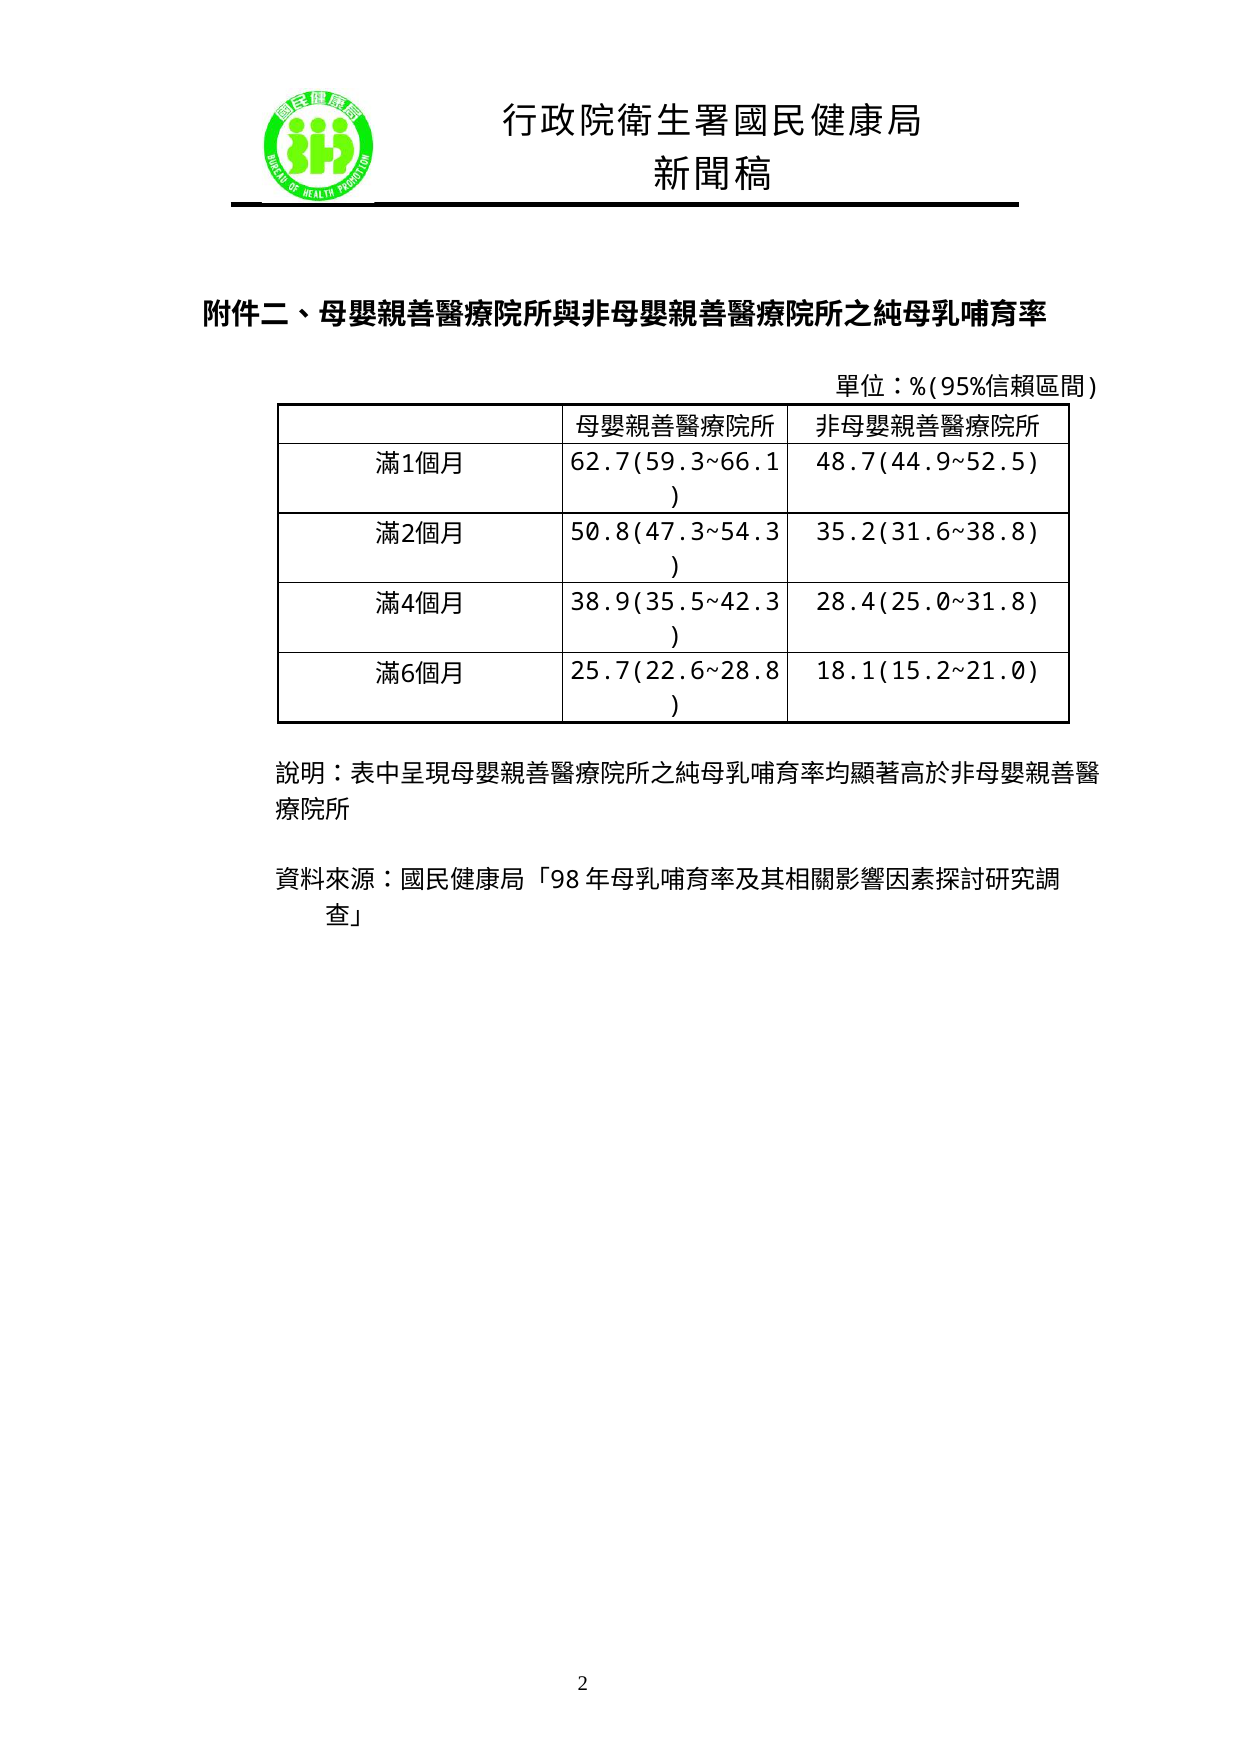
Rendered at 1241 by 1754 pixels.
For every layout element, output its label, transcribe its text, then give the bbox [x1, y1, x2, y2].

table_cell 28.4(25.0~31.8) [788, 583, 1068, 651]
table_cell 50.8(47.3~54.3) [563, 514, 787, 582]
table_header [279, 406, 562, 442]
table_cell 48.7(44.9~52.5) [788, 444, 1068, 512]
text 說明：表中呈現母嬰親善醫療院所之純母乳哺育率均顯著高於非母嬰親善醫療院所 [275, 753, 1100, 826]
text 資料來源：國民健康局「98年母乳哺育率及其相關影響因素探討研究調查」 [275, 859, 1100, 932]
table_cell 滿4個月 [279, 583, 562, 651]
text 單位：%(95%信賴區間) [150, 367, 1100, 403]
table_cell 25.7(22.6~28.8) [563, 653, 787, 721]
table_cell 35.2(31.6~38.8) [788, 514, 1068, 582]
table_cell 62.7(59.3~66.1) [563, 444, 787, 512]
table_cell 滿2個月 [279, 514, 562, 582]
text 附件二、母嬰親善醫療院所與非母嬰親善醫療院所之純母乳哺育率 [150, 290, 1100, 333]
table_cell 滿1個月 [279, 444, 562, 512]
table_cell 滿6個月 [279, 653, 562, 721]
table_header 非母嬰親善醫療院所 [788, 406, 1068, 442]
table_cell 18.1(15.2~21.0) [788, 653, 1068, 721]
table_cell 38.9(35.5~42.3) [563, 583, 787, 651]
table_header 母嬰親善醫療院所 [563, 406, 787, 442]
